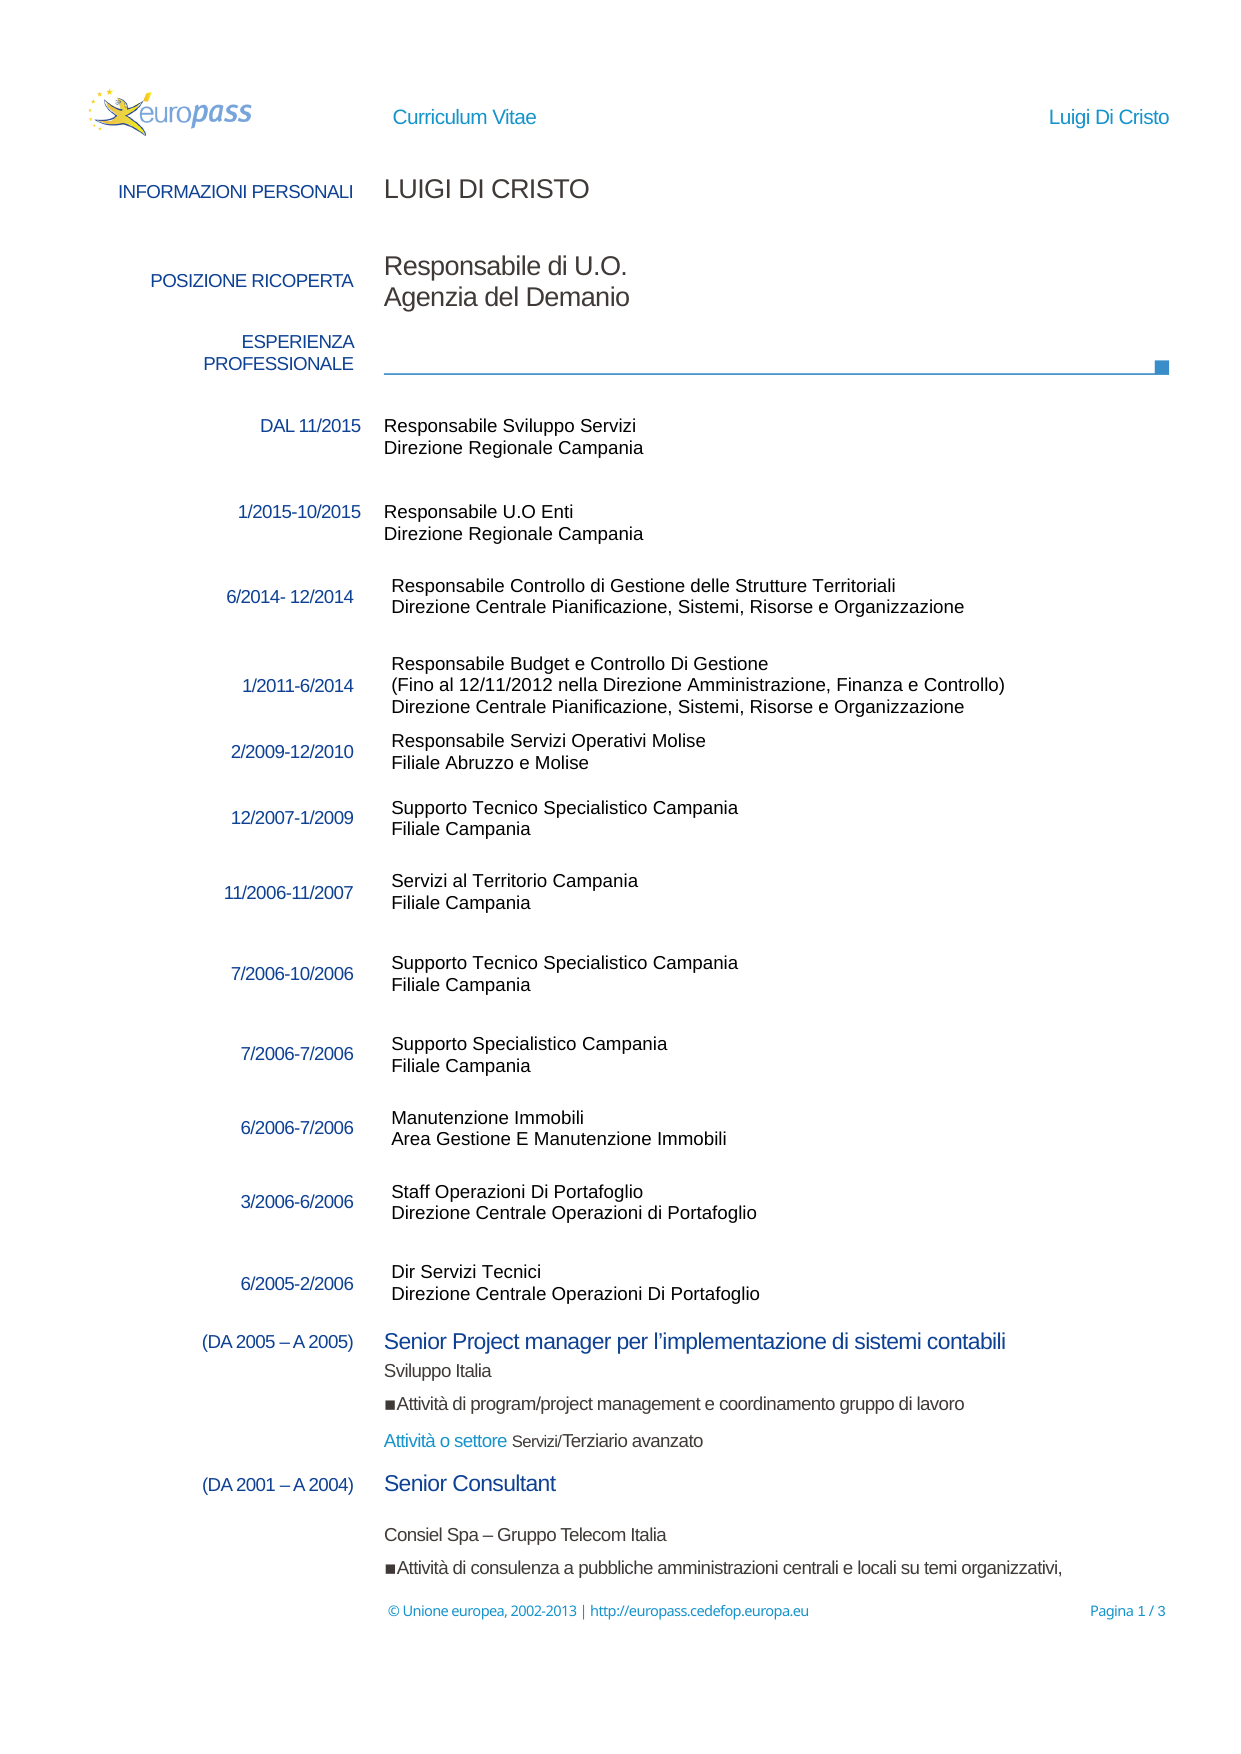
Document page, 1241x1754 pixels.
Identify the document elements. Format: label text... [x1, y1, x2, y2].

table_cell 11/2006-11/2007 [89, 855, 384, 930]
table_cell 1/2011-6/2014 [89, 649, 384, 723]
table_cell Dir Servizi Tecnici Direzione Centrale Operazioni Di Portafoglio [384, 1239, 1018, 1327]
table_cell Manutenzione Immobili Area Gestione E Manutenzione Immobili [384, 1092, 1018, 1165]
table_cell Consiel Spa – Gruppo Telecom Italia [384, 1518, 1169, 1555]
table_header [384, 331, 1169, 373]
table_header Responsabile Controllo di Gestione delle Strutture Territoriali Direzione Centrale Pianificazione, Sistemi, Risorse e Organizzazione [384, 544, 1018, 648]
table_cell 7/2006-10/2006 [89, 930, 384, 1017]
table_cell Staff Operazioni Di Portafoglio Direzione Centrale Operazioni di Portafoglio [384, 1165, 1018, 1239]
table_cell [89, 207, 1169, 230]
table_header 6/2014- 12/2014 [89, 544, 384, 648]
table_cell Attività di program/project management e coordinamento gruppo di lavoro [384, 1390, 1018, 1416]
table_cell 12/2007-1/2009 [89, 781, 384, 855]
table_header POSIZIONE RICOPERTA [89, 250, 384, 312]
table_cell [89, 1555, 384, 1580]
table_cell Responsabile Budget e Controllo Di Gestione (Fino al 12/11/2012 nella Direzione Amministrazione, Finanza e Controllo) Direzione Centrale Pianificazione, Sistemi, Risorse e Organizzazione [384, 648, 1018, 722]
table_cell [89, 1518, 384, 1555]
table_header Responsabile di U.O. Agenzia del Demanio [384, 250, 1169, 312]
table_cell Supporto Tecnico Specialistico Campania Filiale Campania [384, 929, 1018, 1018]
table_cell Attività o settore Servizi/Terziario avanzato [384, 1416, 1018, 1451]
table_cell 7/2006-7/2006 [89, 1017, 384, 1091]
table_header (da 2001 – a 2004) [89, 1470, 384, 1497]
table_cell (da 2005 – a 2005) [89, 1328, 384, 1451]
table_cell Supporto Specialistico Campania Filiale Campania [384, 1018, 1018, 1092]
table_cell Senior Project manager per l’implementazione di sistemi contabili [384, 1328, 1018, 1354]
table_cell 6/2005-2/2006 [89, 1240, 384, 1327]
table_cell Servizi al Territorio Campania Filiale Campania [384, 855, 1018, 929]
table_header ESPERIENZA PROFESSIONALE [89, 331, 384, 374]
table_cell Sviluppo Italia [384, 1354, 1018, 1390]
table_cell 3/2006-6/2006 [89, 1164, 384, 1240]
table_cell 2/2009-12/2010 [89, 723, 384, 781]
table_header DAL 11/2015 1/2015-10/2015 [89, 394, 384, 544]
table_cell Responsabile Servizi Operativi Molise Filiale Abruzzo e Molise [384, 722, 1018, 781]
table_cell Attività di consulenza a pubbliche amministrazioni centrali e locali su temi organizzativi, [384, 1555, 1169, 1580]
table_header Responsabile Sviluppo Servizi Direzione Regionale Campania Responsabile U.O Enti Direzione Regionale Campania [384, 394, 1018, 544]
table_header INFORMAZIONI PERSONALI [89, 171, 384, 207]
table_header LUIGI DI CRISTO [384, 171, 1169, 207]
table_cell 6/2006-7/2006 [89, 1091, 384, 1164]
table_cell [89, 1497, 384, 1518]
table_header Senior Consultant [384, 1470, 1169, 1497]
table_cell Supporto Tecnico Specialistico Campania Filiale Campania [384, 781, 1018, 855]
table_cell [384, 1497, 1169, 1518]
